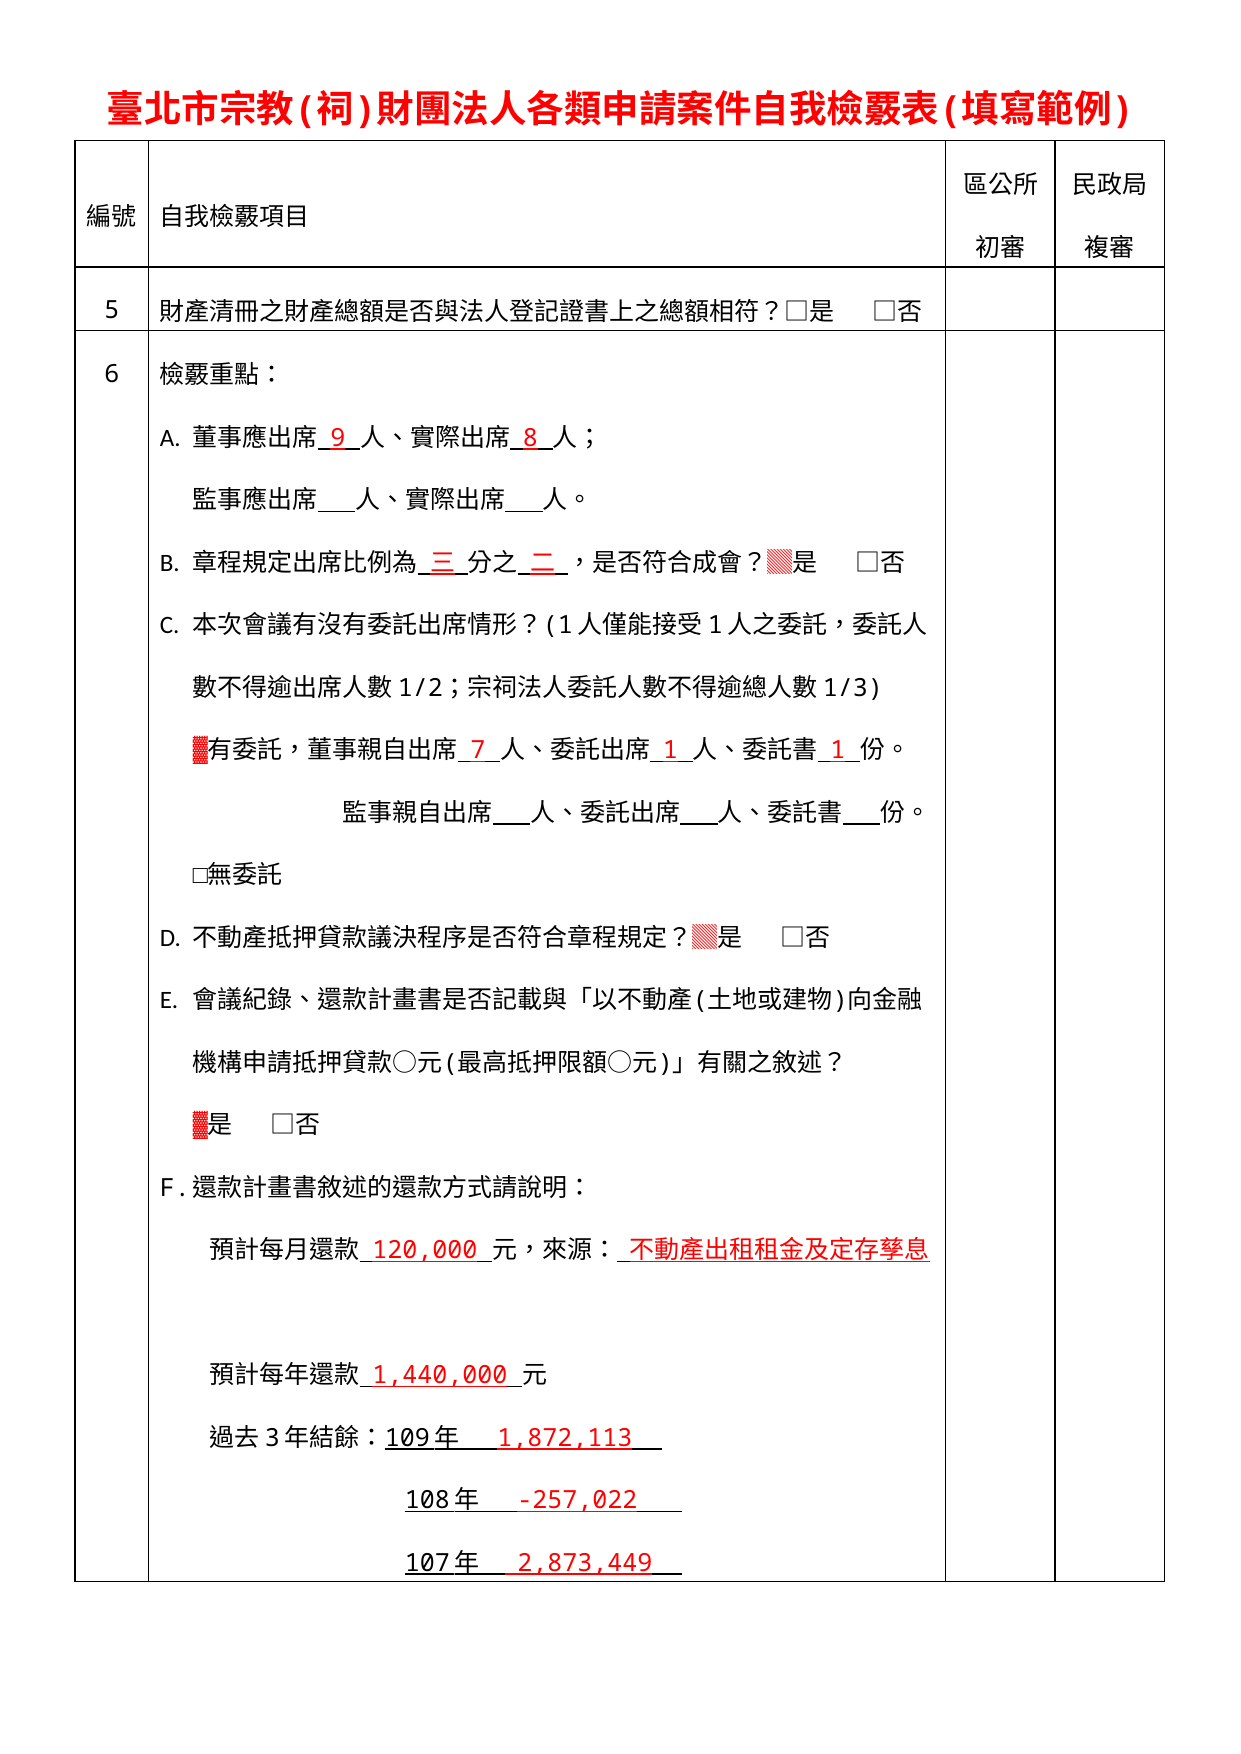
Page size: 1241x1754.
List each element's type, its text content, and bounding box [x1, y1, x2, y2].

table_cell [946, 331, 1054, 1581]
table_header 區公所初審 [946, 141, 1054, 266]
table_cell 財產清冊之財產總額是否與法人登記證書上之總額相符？□是 □否 [149, 268, 945, 330]
table_header 自我檢覈項目 [149, 141, 945, 266]
table_cell [1056, 268, 1164, 330]
table_header 民政局複審 [1056, 141, 1164, 266]
table_cell 5 [76, 268, 148, 330]
table_header 編號 [76, 141, 148, 266]
table_cell [1056, 331, 1164, 1581]
table_cell 6 [76, 331, 148, 1581]
table_cell 檢覈重點： 董事應出席 9 人、實際出席 8 人； 監事應出席 人、實際出席 人。 章程規定出席比例為 三 分之 二 ，是否符合成會？▓是 □否 本次會議有沒有委託出席情形？(1人僅能接受1人之委託，委託人數不得逾出席人數1/2；宗祠法人委託人數不得逾總人數1/3) ▓有委託，董事親自出席 7 人、委託出席 1 人、委託書 1 份。 監事親自出席 人、委託出席 人、委託書 份。 □無委託 不動產抵押貸款議決程序是否符合章程規定？▓是 □否 會議紀錄、還款計畫書是否記載與「以不動產(土地或建物)向金融機構申請抵押貸款○元(最高抵押限額○元)」有關之敘述？ ▓是 □否 還款計畫書敘述的還款方式請說明： 預計每月還款 120,000 元，來源： 不動產出租租金及定存孳息 預計每年還款 1,440,000 元 過去3年結餘：109年 1,872,113 108年 -257,022 107年 2,873,449 [149, 331, 945, 1581]
table_cell [946, 268, 1054, 330]
